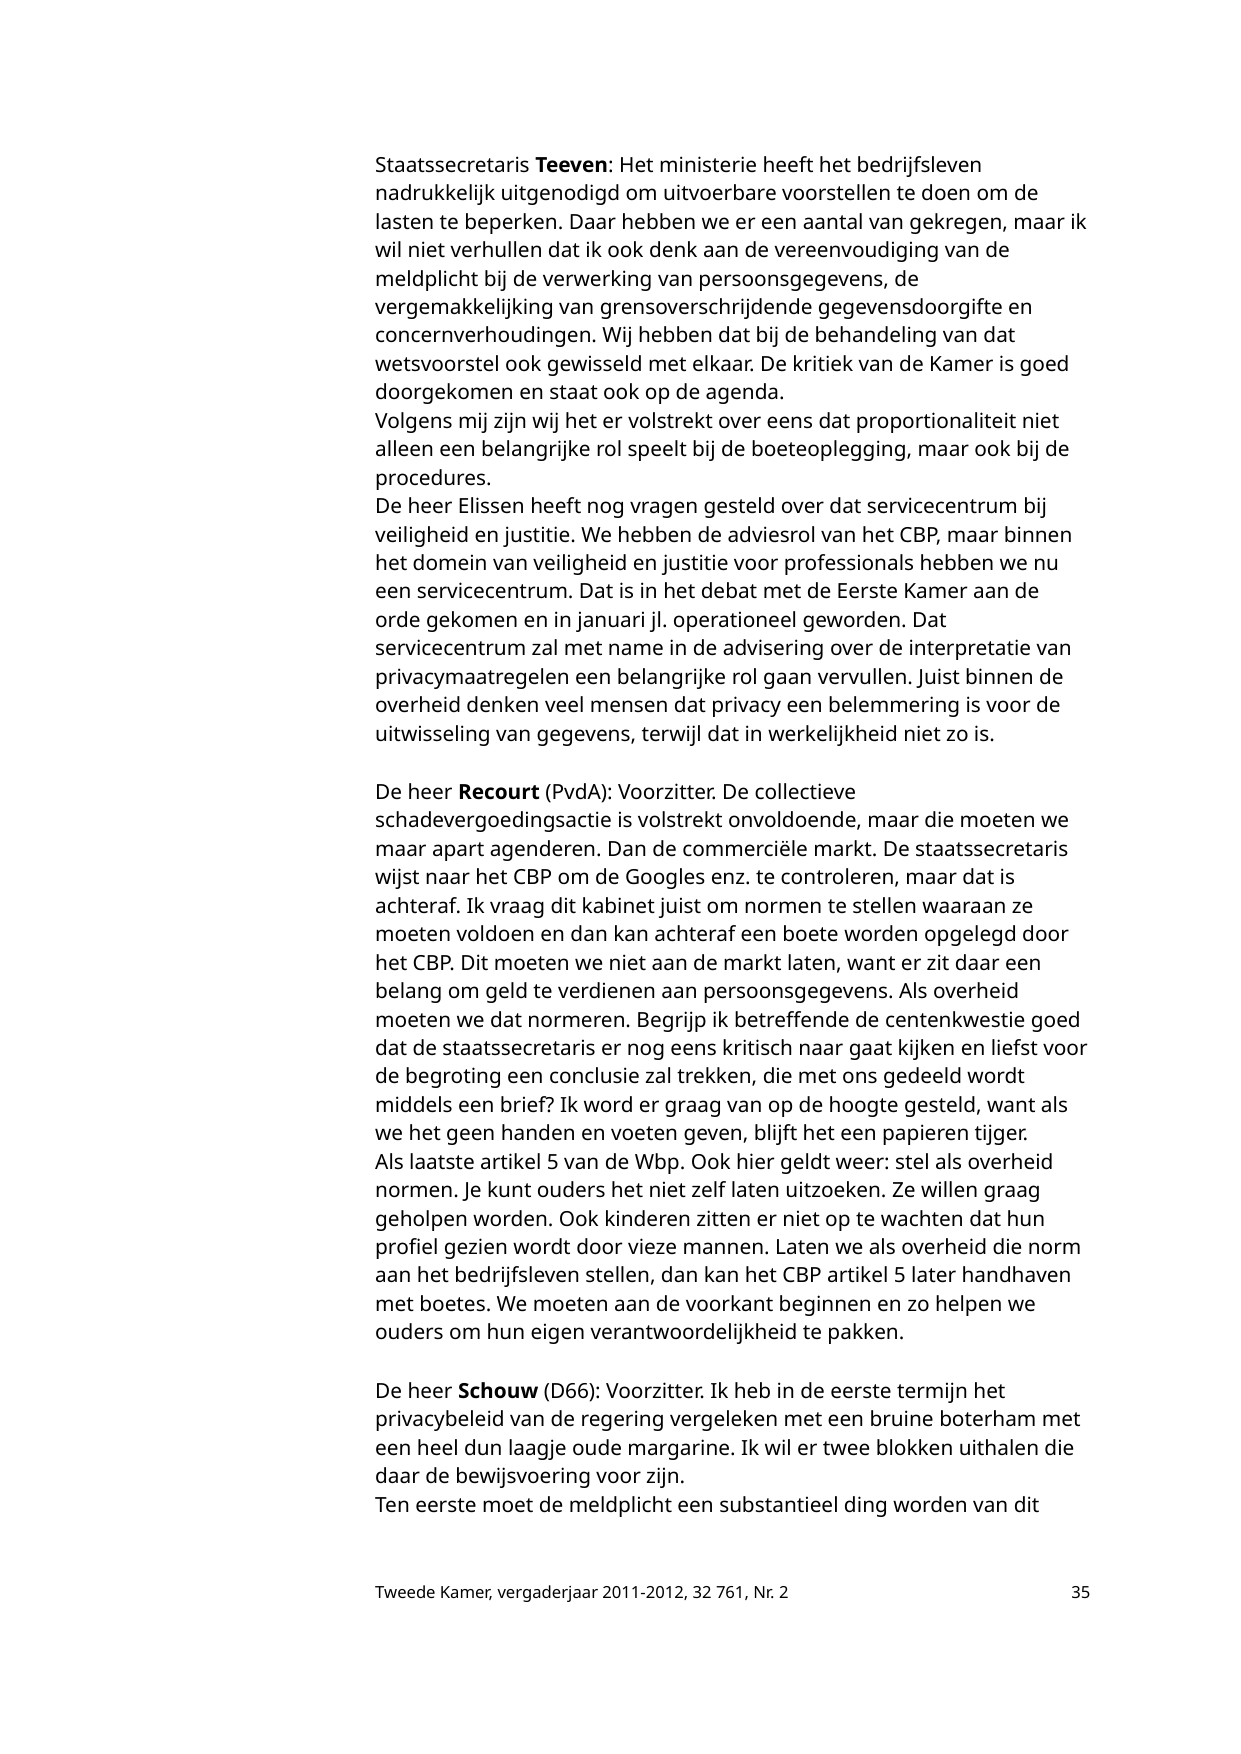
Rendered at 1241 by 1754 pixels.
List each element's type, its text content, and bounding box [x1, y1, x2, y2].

text De heer Schouw (D66): Voorzitter. Ik heb in de eerste termijn het privacybeleid van de regering vergeleken met een bruine boterham met een heel dun laagje oude margarine. Ik wil er twee blokken uithalen die daar de bewijsvoering voor zijn. [375, 1376, 1090, 1490]
text Ten eerste moet de meldplicht een substantieel ding worden van dit [375, 1490, 1090, 1518]
text De heer Elissen heeft nog vragen gesteld over dat servicecentrum bij veiligheid en justitie. We hebben de adviesrol van het CBP, maar binnen het domein van veiligheid en justitie voor professionals hebben we nu een servicecentrum. Dat is in het debat met de Eerste Kamer aan de orde gekomen en in januari jl. operationeel geworden. Dat servicecentrum zal met name in de advisering over de interpretatie van privacymaatregelen een belangrijke rol gaan vervullen. Juist binnen de overheid denken veel mensen dat privacy een belemmering is voor de uitwisseling van gegevens, terwijl dat in werkelijkheid niet zo is. [375, 491, 1090, 747]
text Staatssecretaris Teeven: Het ministerie heeft het bedrijfsleven nadrukkelijk uitgenodigd om uitvoerbare voorstellen te doen om de lasten te beperken. Daar hebben we er een aantal van gekregen, maar ik wil niet verhullen dat ik ook denk aan de vereenvoudiging van de meldplicht bij de verwerking van persoonsgegevens, de vergemakkelijking van grensoverschrijdende gegevensdoorgifte en concernverhoudingen. Wij hebben dat bij de behandeling van dat wetsvoorstel ook gewisseld met elkaar. De kritiek van de Kamer is goed doorgekomen en staat ook op de agenda. [375, 150, 1090, 406]
text Volgens mij zijn wij het er volstrekt over eens dat proportionaliteit niet alleen een belangrijke rol speelt bij de boeteoplegging, maar ook bij de procedures. [375, 406, 1090, 491]
text Als laatste artikel 5 van de Wbp. Ook hier geldt weer: stel als overheid normen. Je kunt ouders het niet zelf laten uitzoeken. Ze willen graag geholpen worden. Ook kinderen zitten er niet op te wachten dat hun profiel gezien wordt door vieze mannen. Laten we als overheid die norm aan het bedrijfsleven stellen, dan kan het CBP artikel 5 later handhaven met boetes. We moeten aan de voorkant beginnen en zo helpen we ouders om hun eigen verantwoordelijkheid te pakken. [375, 1147, 1090, 1346]
text De heer Recourt (PvdA): Voorzitter. De collectieve schadevergoedingsactie is volstrekt onvoldoende, maar die moeten we maar apart agenderen. Dan de commerciële markt. De staatssecretaris wijst naar het CBP om de Googles enz. te controleren, maar dat is achteraf. Ik vraag dit kabinet juist om normen te stellen waaraan ze moeten voldoen en dan kan achteraf een boete worden opgelegd door het CBP. Dit moeten we niet aan de markt laten, want er zit daar een belang om geld te verdienen aan persoonsgegevens. Als overheid moeten we dat normeren. Begrijp ik betreffende de centenkwestie goed dat de staatssecretaris er nog eens kritisch naar gaat kijken en liefst voor de begroting een conclusie zal trekken, die met ons gedeeld wordt middels een brief? Ik word er graag van op de hoogte gesteld, want als we het geen handen en voeten geven, blijft het een papieren tijger. [375, 777, 1090, 1147]
